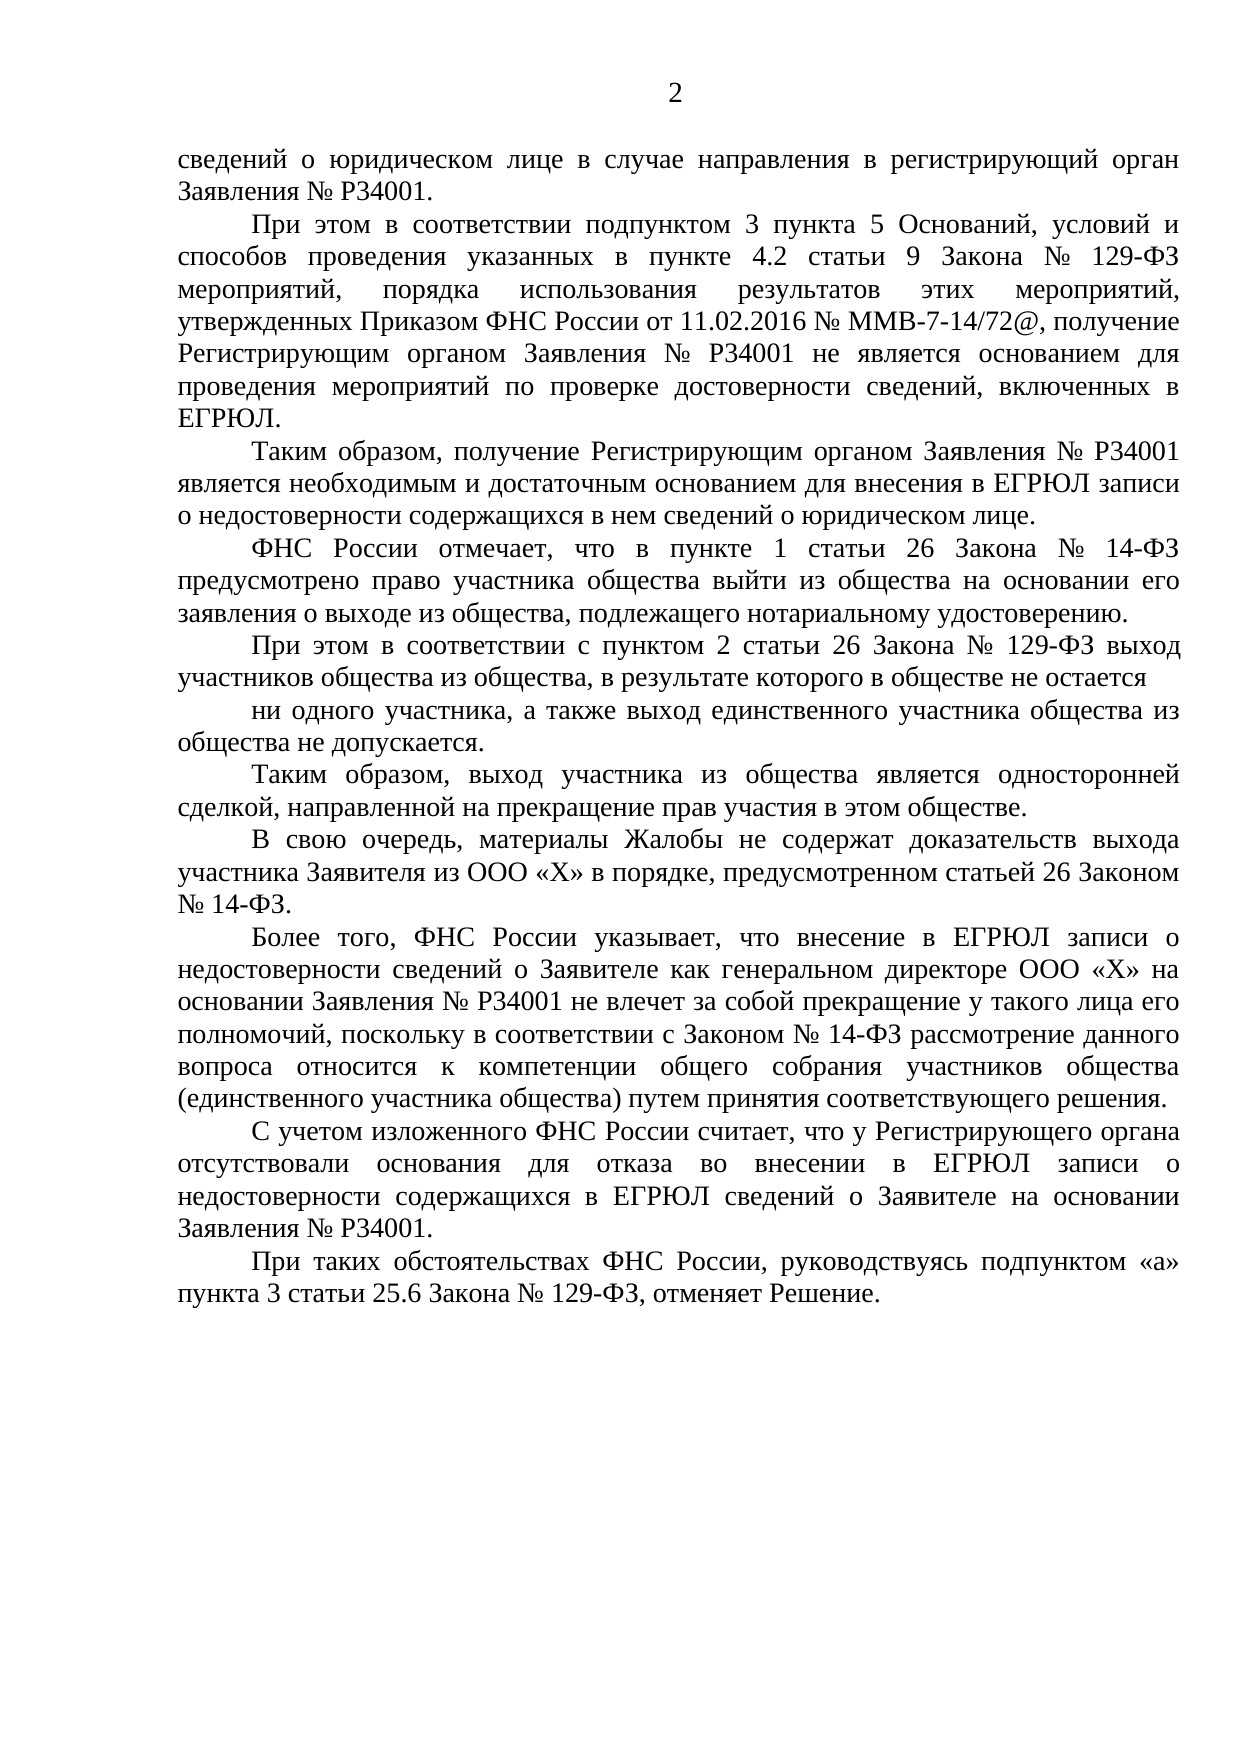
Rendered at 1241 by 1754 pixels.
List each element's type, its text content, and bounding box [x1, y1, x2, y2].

text При этом в соответствии подпунктом 3 пункта 5 Оснований, условий и способов проведения указанных в пункте 4.2 статьи 9 Закона № 129-ФЗ мероприятий, порядка использования результатов этих мероприятий, утвержденных Приказом ФНС России от 11.02.2016 № ММВ-7-14/72@, получение Регистрирующим органом Заявления № Р34001 не является основанием для проведения мероприятий по проверке достоверности сведений, включенных в ЕГРЮЛ. [177, 207, 1181, 434]
text Таким образом, получение Регистрирующим органом Заявления № Р34001 является необходимым и достаточным основанием для внесения в ЕГРЮЛ записи о недостоверности содержащихся в нем сведений о юридическом лице. [177, 434, 1181, 531]
text ФНС России отмечает, что в пункте 1 статьи 26 Закона № 14-ФЗ предусмотрено право участника общества выйти из общества на основании его заявления о выходе из общества, подлежащего нотариальному удостоверению. [177, 531, 1181, 628]
text Таким образом, выход участника из общества является односторонней сделкой, направленной на прекращение прав участия в этом обществе. [177, 758, 1181, 822]
text При таких обстоятельствах ФНС России, руководствуясь подпунктом «а» пункта 3 статьи 25.6 Закона № 129-ФЗ, отменяет Решение. [177, 1243, 1181, 1308]
text сведений о юридическом лице в случае направления в регистрирующий орган Заявления № Р34001. [177, 142, 1181, 207]
text С учетом изложенного ФНС России считает, что у Регистрирующего органа отсутствовали основания для отказа во внесении в ЕГРЮЛ записи о недостоверности содержащихся в ЕГРЮЛ сведений о Заявителе на основании Заявления № Р34001. [177, 1114, 1181, 1243]
text Более того, ФНС России указывает, что внесение в ЕГРЮЛ записи о недостоверности сведений о Заявителе как генеральном директоре ООО «Х» на основании Заявления № Р34001 не влечет за собой прекращение у такого лица его полномочий, поскольку в соответствии с Законом № 14-ФЗ рассмотрение данного вопроса относится к компетенции общего собрания участников общества (единственного участника общества) путем принятия соответствующего решения. [177, 919, 1181, 1114]
text При этом в соответствии с пунктом 2 статьи 26 Закона № 129-ФЗ выход участников общества из общества, в результате которого в обществе не остается [177, 628, 1181, 693]
text ни одного участника, а также выход единственного участника общества из общества не допускается. [177, 693, 1181, 758]
text В свою очередь, материалы Жалобы не содержат доказательств выхода участника Заявителя из ООО «Х» в порядке, предусмотренном статьей 26 Законом № 14-ФЗ. [177, 822, 1181, 919]
